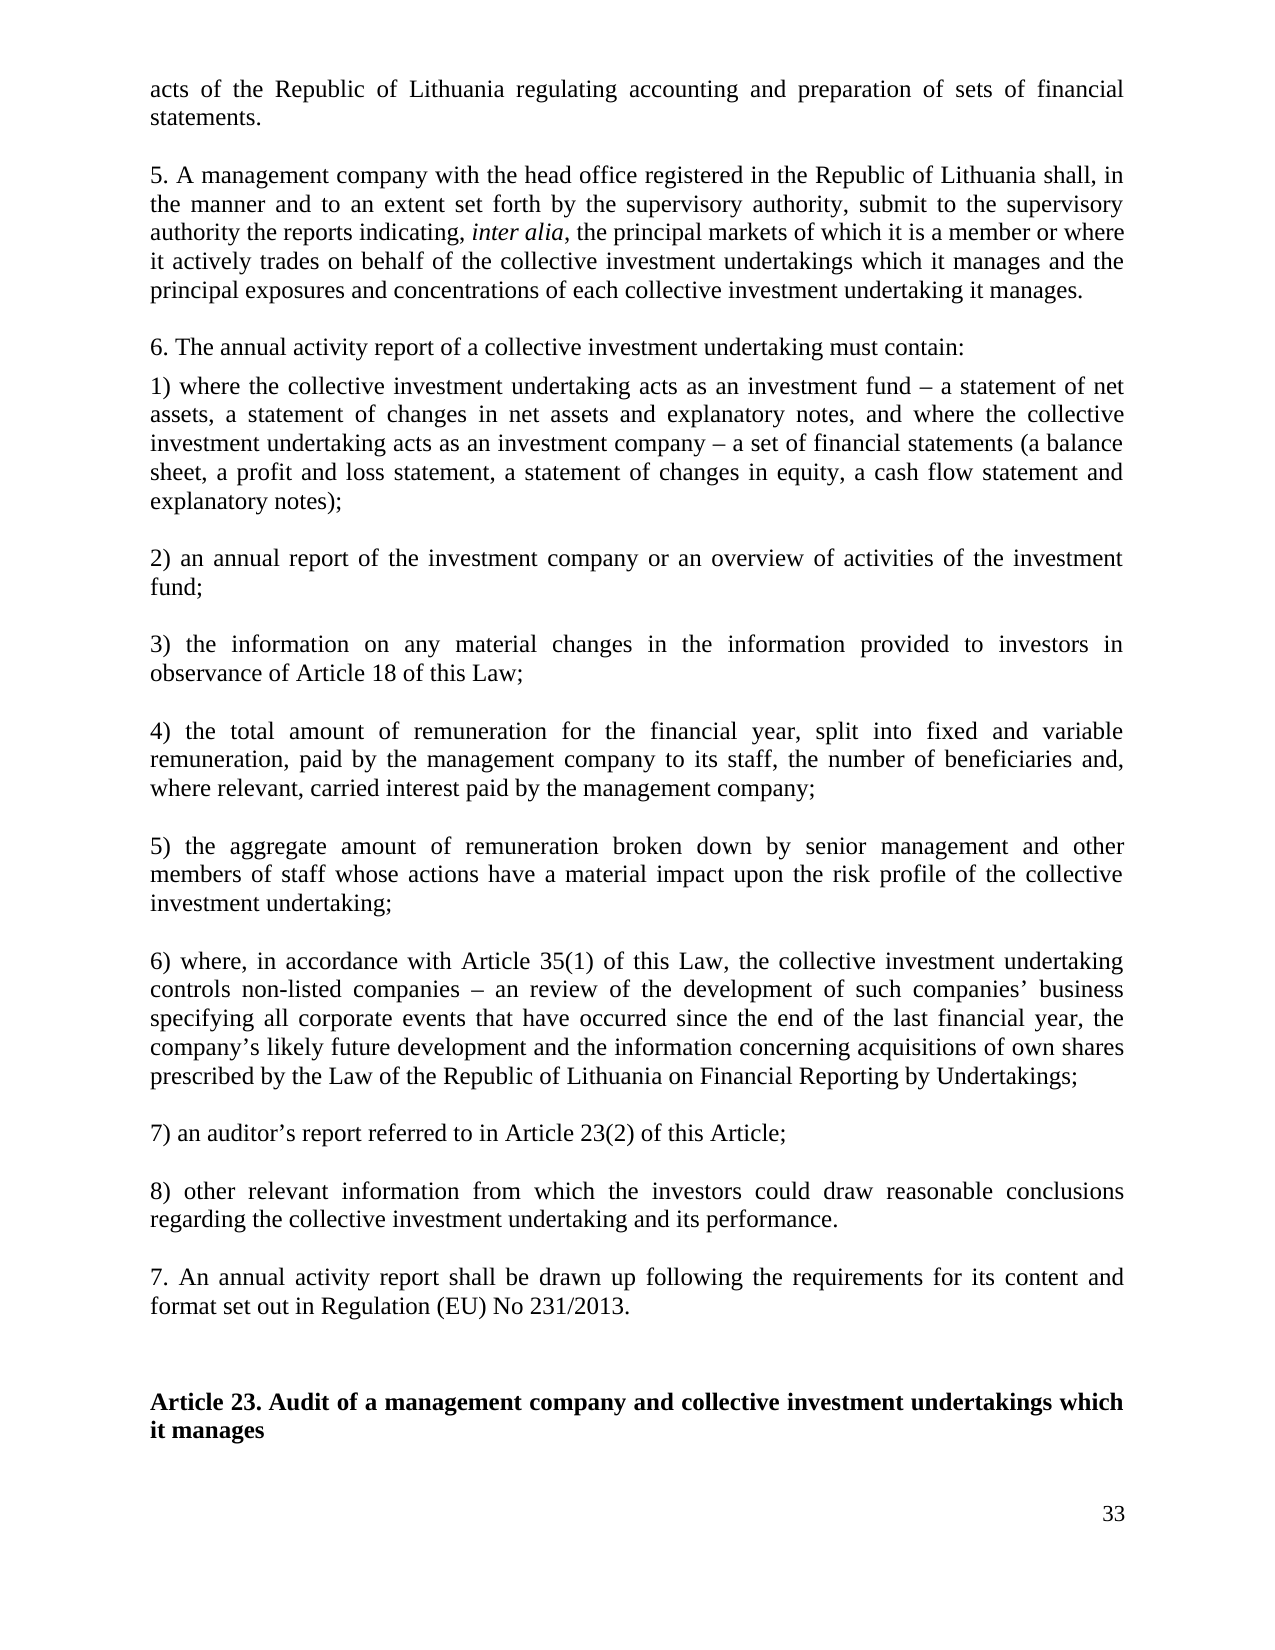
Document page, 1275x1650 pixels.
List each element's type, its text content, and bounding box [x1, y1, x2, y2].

text 6) where, in accordance with Article 35(1) of this Law, the collective investment undertaking controls non-listed companies – an review of the development of such companies’ business specifying all corporate events that have occurred since the end of the last financial year, the company’s likely future development and the information concerning acquisitions of own shares prescribed by the Law of the Republic of Lithuania on Financial Reporting by Undertakings; [150, 946, 1125, 1089]
text 6. The annual activity report of a collective investment undertaking must contain: [150, 332, 1125, 361]
text Article 23. Audit of a management company and collective investment undertakings which it manages [150, 1387, 1125, 1444]
text 4) the total amount of remuneration for the financial year, split into fixed and variable remuneration, paid by the management company to its staff, the number of beneficiaries and, where relevant, carried interest paid by the management company; [150, 716, 1125, 802]
text 8) other relevant information from which the investors could draw reasonable conclusions regarding the collective investment undertaking and its performance. [150, 1176, 1125, 1233]
text 7) an auditor’s report referred to in Article 23(2) of this Article; [150, 1118, 1125, 1147]
text 7. An annual activity report shall be drawn up following the requirements for its content and format set out in Regulation (EU) No 231/2013. [150, 1262, 1125, 1319]
text 2) an annual report of the investment company or an overview of activities of the investment fund; [150, 543, 1125, 601]
text 5. A management company with the head office registered in the Republic of Lithuania shall, in the manner and to an extent set forth by the supervisory authority, submit to the supervisory authority the reports indicating, inter alia, the principal markets of which it is a member or where it actively trades on behalf of the collective investment undertakings which it manages and the principal exposures and concentrations of each collective investment undertaking it manages. [150, 160, 1125, 304]
text acts of the Republic of Lithuania regulating accounting and preparation of sets of financial statements. [150, 74, 1125, 131]
text 1) where the collective investment undertaking acts as an investment fund – a statement of net assets, a statement of changes in net assets and explanatory notes, and where the collective investment undertaking acts as an investment company – a set of financial statements (a balance sheet, a profit and loss statement, a statement of changes in equity, a cash flow statement and explanatory notes); [150, 371, 1125, 514]
text 5) the aggregate amount of remuneration broken down by senior management and other members of staff whose actions have a material impact upon the risk profile of the collective investment undertaking; [150, 831, 1125, 917]
text 3) the information on any material changes in the information provided to investors in observance of Article 18 of this Law; [150, 629, 1125, 687]
